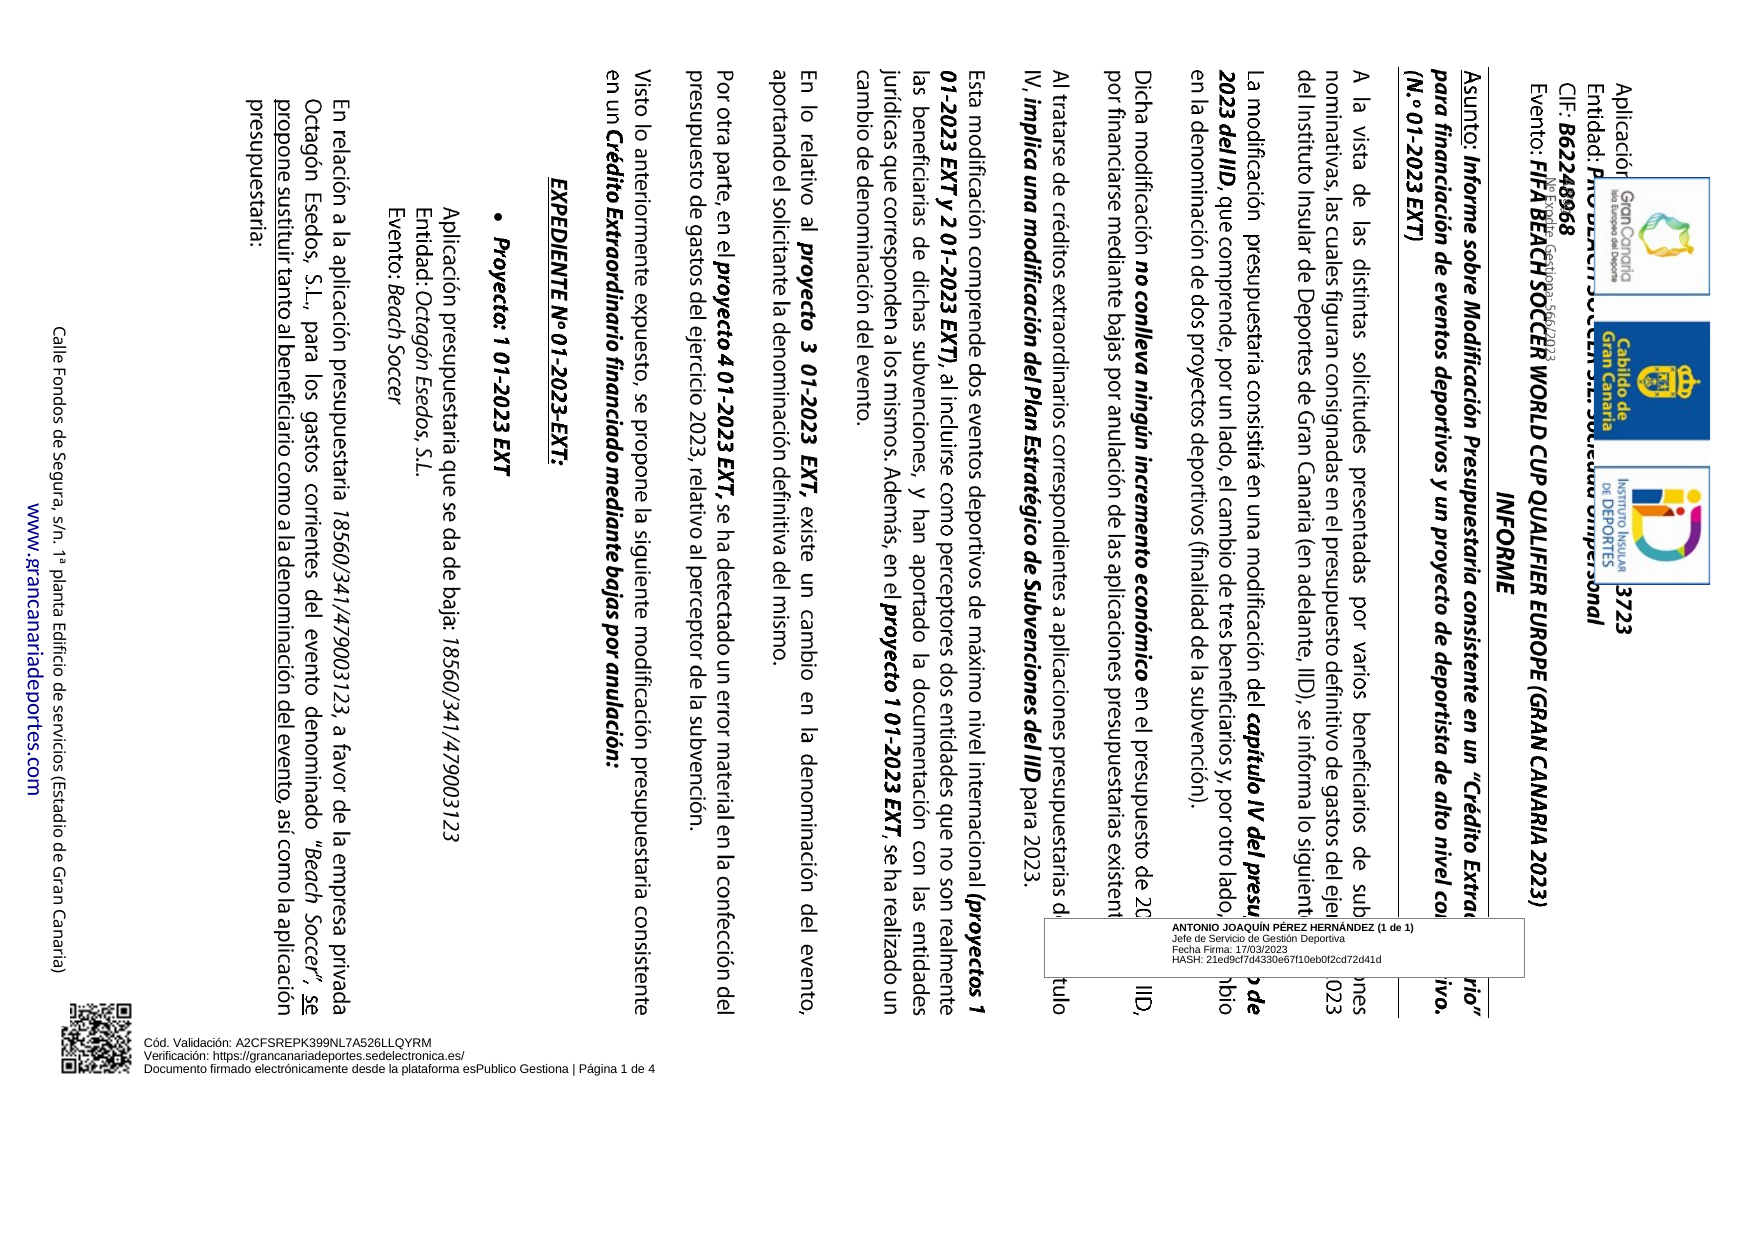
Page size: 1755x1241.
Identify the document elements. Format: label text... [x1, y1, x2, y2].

text ANTONIO JOAQUÍN PÉREZ HERNÁNDEZ (1 de 1) [1172, 923, 1524, 934]
text  [488, 207, 514, 219]
text Verificación: https://grancanariadeportes.sedelectronica.es/ [144, 1050, 1721, 1063]
text Jefe de Servicio de Gestión Deportiva Fecha Firma: 17/03/2023 [1172, 934, 1346, 955]
text Documento firmado electrónicamente desde la plataforma esPublico Gestiona | Página 1 de 4 [144, 1063, 1721, 1076]
text 35019 Las Palmas de Gran Canaria • Tel.: 928415644 •Fax: 928382275 • www.grancanariadeportes.com [27, 273, 50, 1026]
text Calle Fondos de Segura, s/n. 1ª planta Edificio de servicios (Estadio de Gran Canaria) [50, 273, 70, 1026]
text HASH: 21ed9cf7d4330e67f10eb0f2cd72d41d [1172, 955, 1524, 966]
text Cód. Validación: A2CFSREPK399NL7A526LLQYRM [144, 1037, 1721, 1050]
